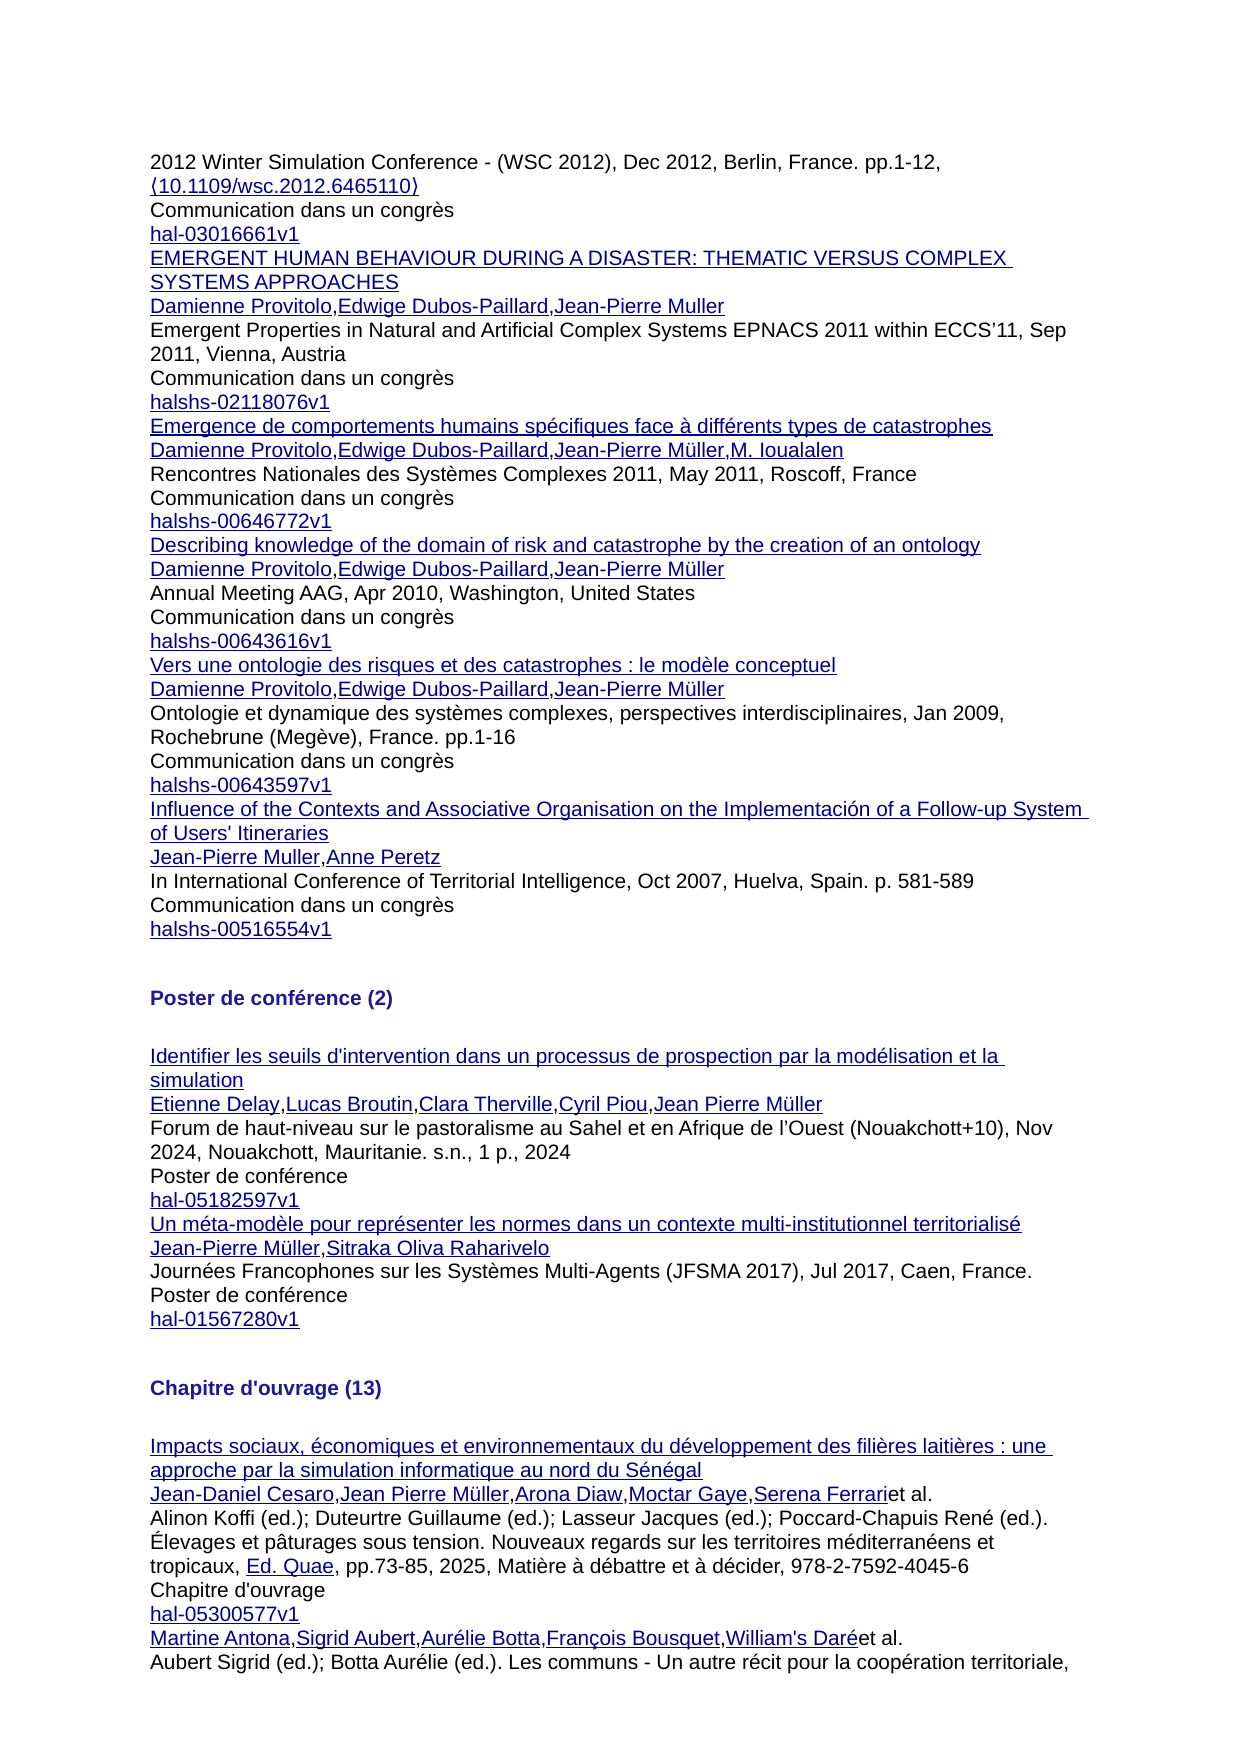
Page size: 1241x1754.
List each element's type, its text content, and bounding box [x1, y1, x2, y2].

subtitle Chapitre d'ouvrage (13) [150, 1376, 1090, 1400]
table_cell Describing knowledge of the domain of risk and catastrophe by the creation of an ontology Damienne Provitolo,Edwige Dubos-Paillard,Jean-Pierre Müller Annual Meeting AAG, Apr 2010, Washington, United States Communication dans un congrès halshs-00643616v1 [150, 533, 1090, 653]
table_cell Emergence de comportements humains spécifiques face à différents types de catastrophes Damienne Provitolo,Edwige Dubos-Paillard,Jean-Pierre Müller,M. Ioualalen Rencontres Nationales des Systèmes Complexes 2011, May 2011, Roscoff, France Communication dans un congrès halshs-00646772v1 [150, 414, 1090, 533]
table_cell Fil conducteur Martine Antona,Sigrid Aubert,Aurélie Botta,François Bousquet,William's Daréet al. Aubert Sigrid (ed.); Botta Aurélie (ed.). Les communs - Un autre récit pour la coopération territoriale, Ed. Quae, pp.19-25, 2022, Nature et société, 978-2-7592-3463-9 Chapitre d'ouvrage hal-05179219v1 [150, 1626, 1090, 1674]
table_header Identifier les seuils d'intervention dans un processus de prospection par la modélisation et la simulation Etienne Delay,Lucas Broutin,Clara Therville,Cyril Piou,Jean Pierre Müller Forum de haut-niveau sur le pastoralisme au Sahel et en Afrique de l’Ouest (Nouakchott+10), Nov 2024, Nouakchott, Mauritanie. s.n., 1 p., 2024 Poster de conférence hal-05182597v1 [150, 1044, 1090, 1211]
table_cell Vers une ontologie des risques et des catastrophes : le modèle conceptuel Damienne Provitolo,Edwige Dubos-Paillard,Jean-Pierre Müller Ontologie et dynamique des systèmes complexes, perspectives interdisciplinaires, Jan 2009, Rochebrune (Megève), France. pp.1-16 Communication dans un congrès halshs-00643597v1 [150, 653, 1090, 797]
table_cell 2012 Winter Simulation Conference - (WSC 2012), Dec 2012, Berlin, France. pp.1-12, ⟨10.1109/wsc.2012.6465110⟩ Communication dans un congrès hal-03016661v1 [150, 150, 1090, 246]
table_header Impacts sociaux, économiques et environnementaux du développement des filières laitières : une approche par la simulation informatique au nord du Sénégal Jean-Daniel Cesaro,Jean Pierre Müller,Arona Diaw,Moctar Gaye,Serena Ferrariet al. Alinon Koffi (ed.); Duteurtre Guillaume (ed.); Lasseur Jacques (ed.); Poccard-Chapuis René (ed.). Élevages et pâturages sous tension. Nouveaux regards sur les territoires méditerranéens et tropicaux, Ed. Quae, pp.73-85, 2025, Matière à débattre et à décider, 978-2-7592-4045-6 Chapitre d'ouvrage hal-05300577v1 [150, 1434, 1090, 1626]
table_cell Influence of the Contexts and Associative Organisation on the Implementación of a Follow-up System of Users' Itineraries Jean-Pierre Muller,Anne Peretz In International Conference of Territorial Intelligence, Oct 2007, Huelva, Spain. p. 581-589 Communication dans un congrès halshs-00516554v1 [150, 797, 1090, 941]
subtitle Poster de conférence (2) [150, 985, 1090, 1009]
table_cell EMERGENT HUMAN BEHAVIOUR DURING A DISASTER: THEMATIC VERSUS COMPLEX SYSTEMS APPROACHES Damienne Provitolo,Edwige Dubos-Paillard,Jean-Pierre Muller Emergent Properties in Natural and Artificial Complex Systems EPNACS 2011 within ECCS’11, Sep 2011, Vienna, Austria Communication dans un congrès halshs-02118076v1 [150, 246, 1090, 413]
table_cell Un méta-modèle pour représenter les normes dans un contexte multi-institutionnel territorialisé Jean-Pierre Müller,Sitraka Oliva Raharivelo Journées Francophones sur les Systèmes Multi-Agents (JFSMA 2017), Jul 2017, Caen, France. Poster de conférence hal-01567280v1 [150, 1211, 1090, 1331]
